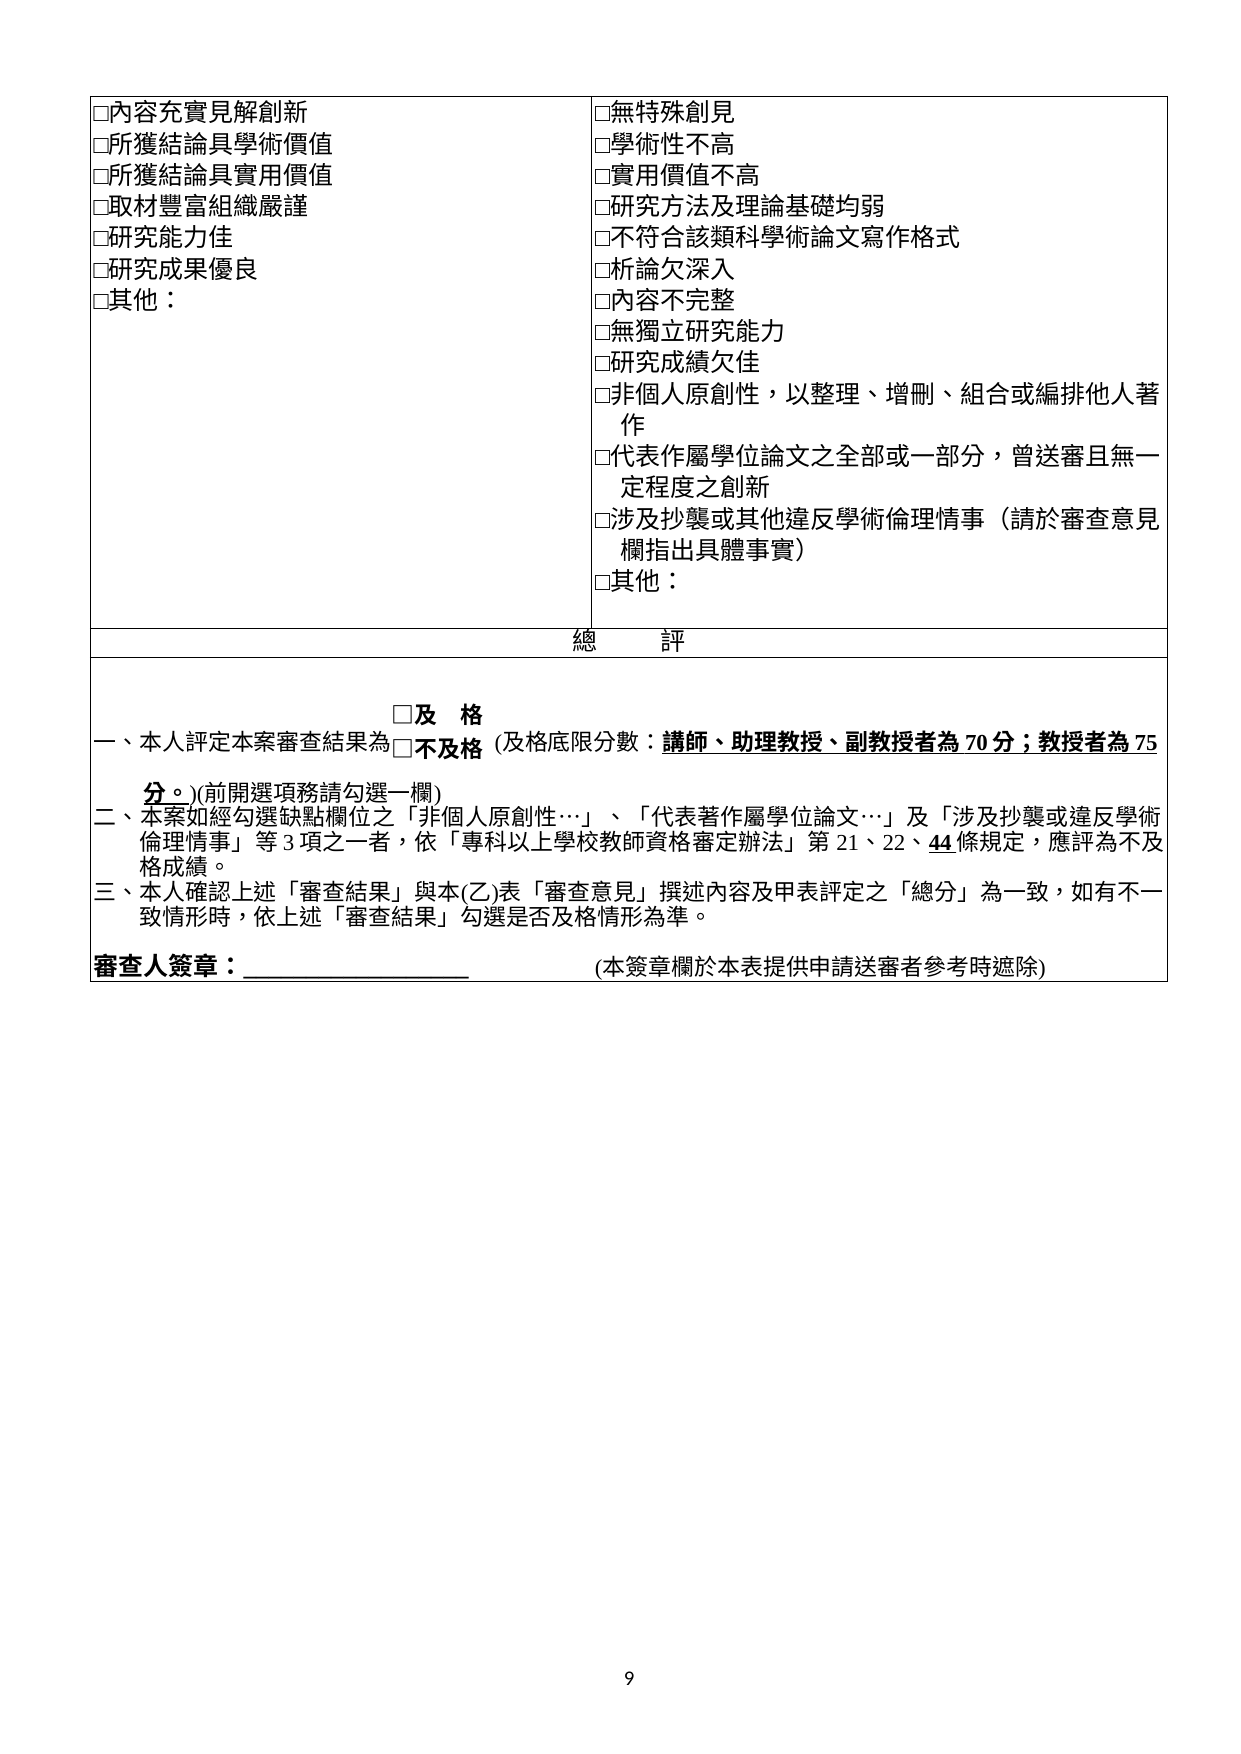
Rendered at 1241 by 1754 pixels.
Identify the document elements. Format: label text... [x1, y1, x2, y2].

table_cell □內容充實見解創新 □所獲結論具學術價值 □所獲結論具實用價值 □取材豐富組織嚴謹 □研究能力佳 □研究成果優良 □其他： [91, 97, 591, 628]
table_cell □無特殊創見 □學術性不高 □實用價值不高 □研究方法及理論基礎均弱 □不符合該類科學術論文寫作格式 □析論欠深入 □內容不完整 □無獨立研究能力 □研究成績欠佳 □非個人原創性，以整理、增刪、組合或編排他人著作 □代表作屬學位論文之全部或一部分，曾送審且無一定程度之創新 □涉及抄襲或其他違反學術倫理情事（請於審查意見欄指出具體事實） □其他： [592, 97, 1167, 628]
table_cell 一、本人評定本案審查結果為□及 格□不及格 (及格底限分數：講師、助理教授、副教授者為70分；教授者為75 分。)(前開選項務請勾選一欄) 二、本案如經勾選缺點欄位之「非個人原創性…」、「代表著作屬學位論文…」及「涉及抄襲或違反學術倫理情事」等3項之一者，依「專科以上學校教師資格審定辦法」第21、22、44條規定，應評為不及格成績。 三、本人確認上述「審查結果」與本(乙)表「審查意見」撰述內容及甲表評定之「總分」為一致，如有不一致情形時，依上述「審查結果」勾選是否及格情形為準。 審查人簽章：__________________ (本簽章欄於本表提供申請送審者參考時遮除) [91, 658, 1167, 981]
table_cell 總 評 [91, 629, 1167, 657]
